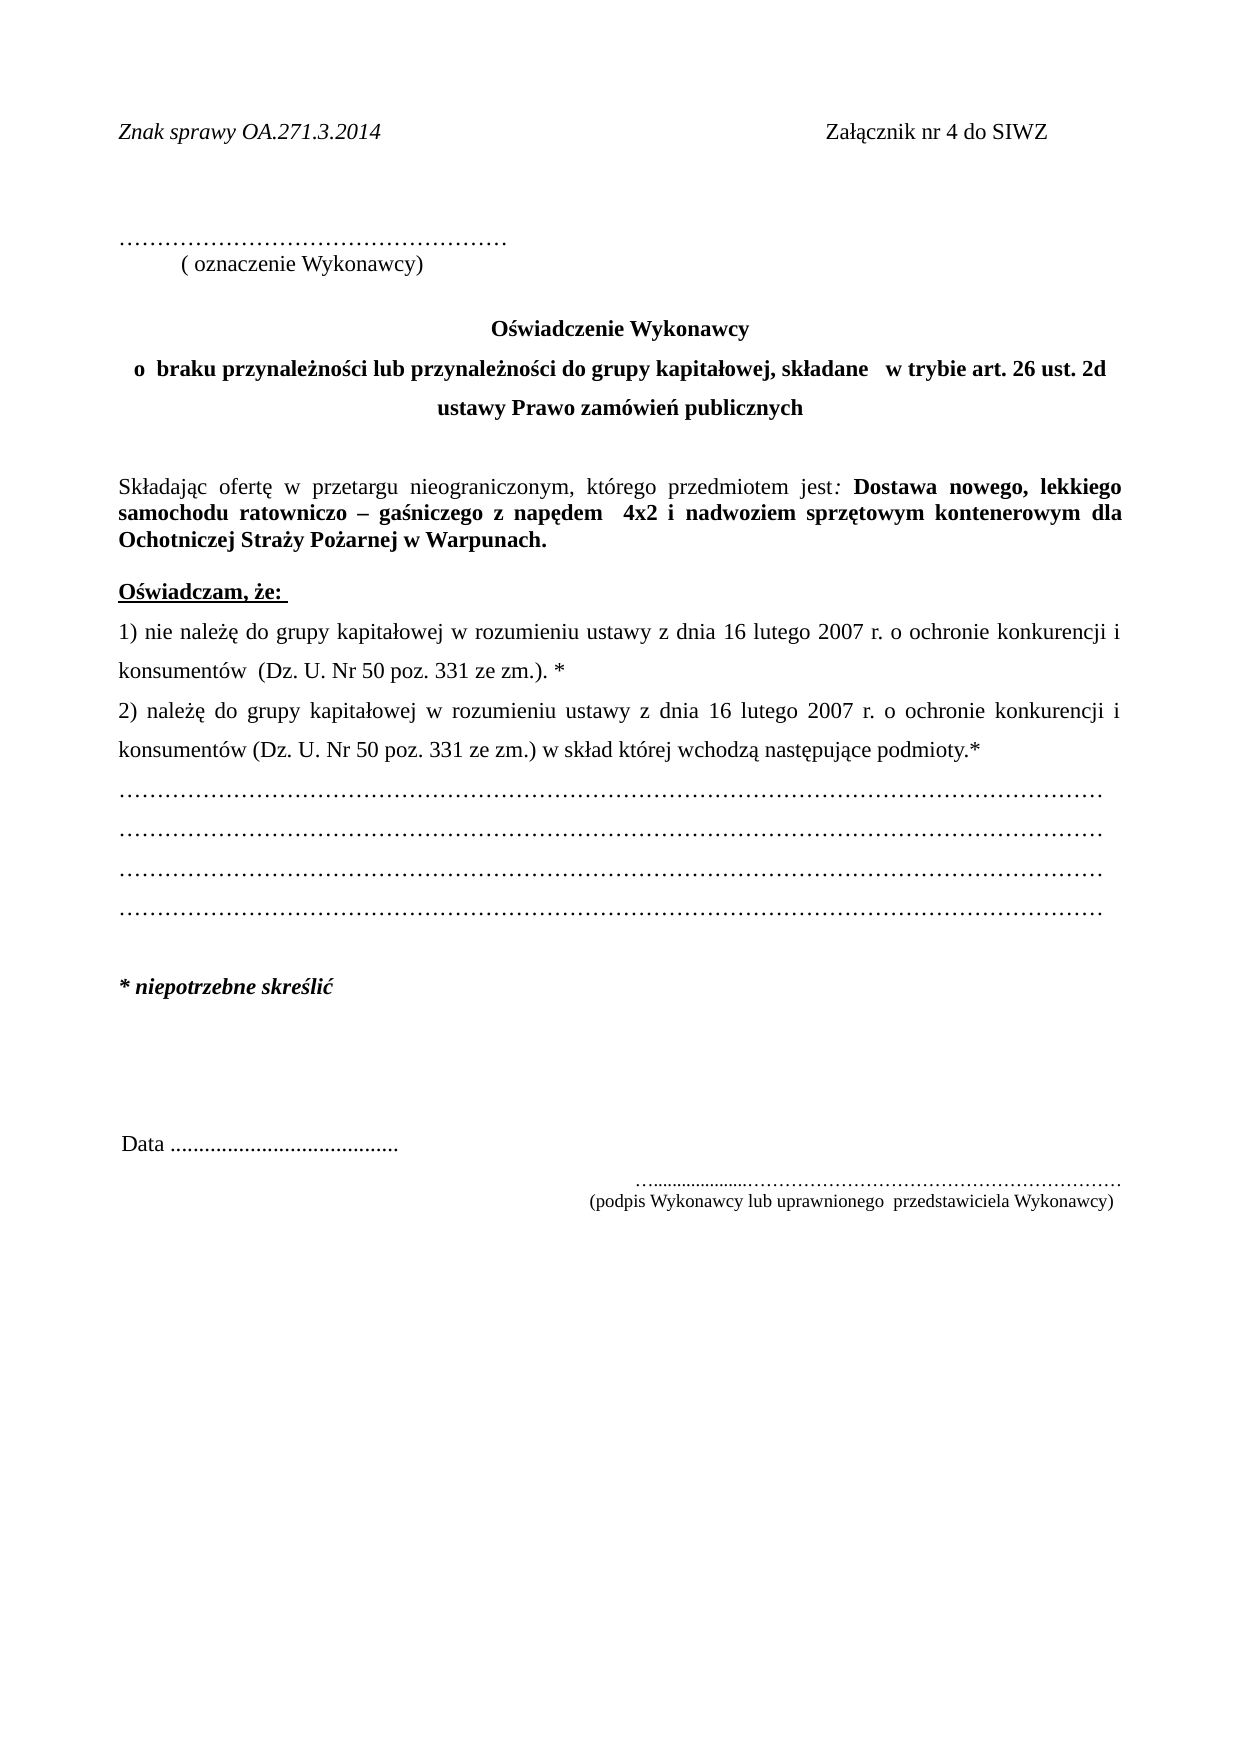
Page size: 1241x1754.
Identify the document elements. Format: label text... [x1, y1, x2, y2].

text ………………………………………………………………………………………………………………………………………………………………………………………………………………………………………………………………………………………………………………………………………………………………………………………………………………………………………………………………………… [118, 776, 1122, 921]
text Oświadczam, że: [118, 578, 1122, 605]
text Składając ofertę w przetargu nieograniczonym, którego przedmiotem jest: Dostawa nowego, lekkiego samochodu ratowniczo – gaśniczego z napędem 4x2 i nadwoziem sprzętowym kontenerowym dla Ochotniczej Straży Pożarnej w Warpunach. [118, 473, 1122, 552]
text …………………………………………… [118, 223, 1122, 250]
text 1) nie należę do grupy kapitałowej w rozumieniu ustawy z dnia 16 lutego 2007 r. o ochronie konkurencji i konsumentów (Dz. U. Nr 50 poz. 331 ze zm.). * [118, 618, 1122, 684]
text …....................…………………………………………………… [118, 1169, 1122, 1190]
text * niepotrzebne skreślić [118, 973, 1122, 999]
text Oświadczenie Wykonawcy [118, 315, 1122, 341]
text o braku przynależności lub przynależności do grupy kapitałowej, składane w trybie art. 26 ust. 2d ustawy Prawo zamówień publicznych [118, 354, 1122, 420]
text Znak sprawy OA.271.3.2014 Załącznik nr 4 do SIWZ [118, 118, 1122, 144]
text (podpis Wykonawcy lub uprawnionego przedstawiciela Wykonawcy) [118, 1190, 1122, 1212]
text 2) należę do grupy kapitałowej w rozumieniu ustawy z dnia 16 lutego 2007 r. o ochronie konkurencji i konsumentów (Dz. U. Nr 50 poz. 331 ze zm.) w skład której wchodzą następujące podmioty.* [118, 697, 1122, 763]
text ( oznaczenie Wykonawcy) [118, 250, 1122, 276]
text Data ........................................ [121, 1130, 1122, 1156]
